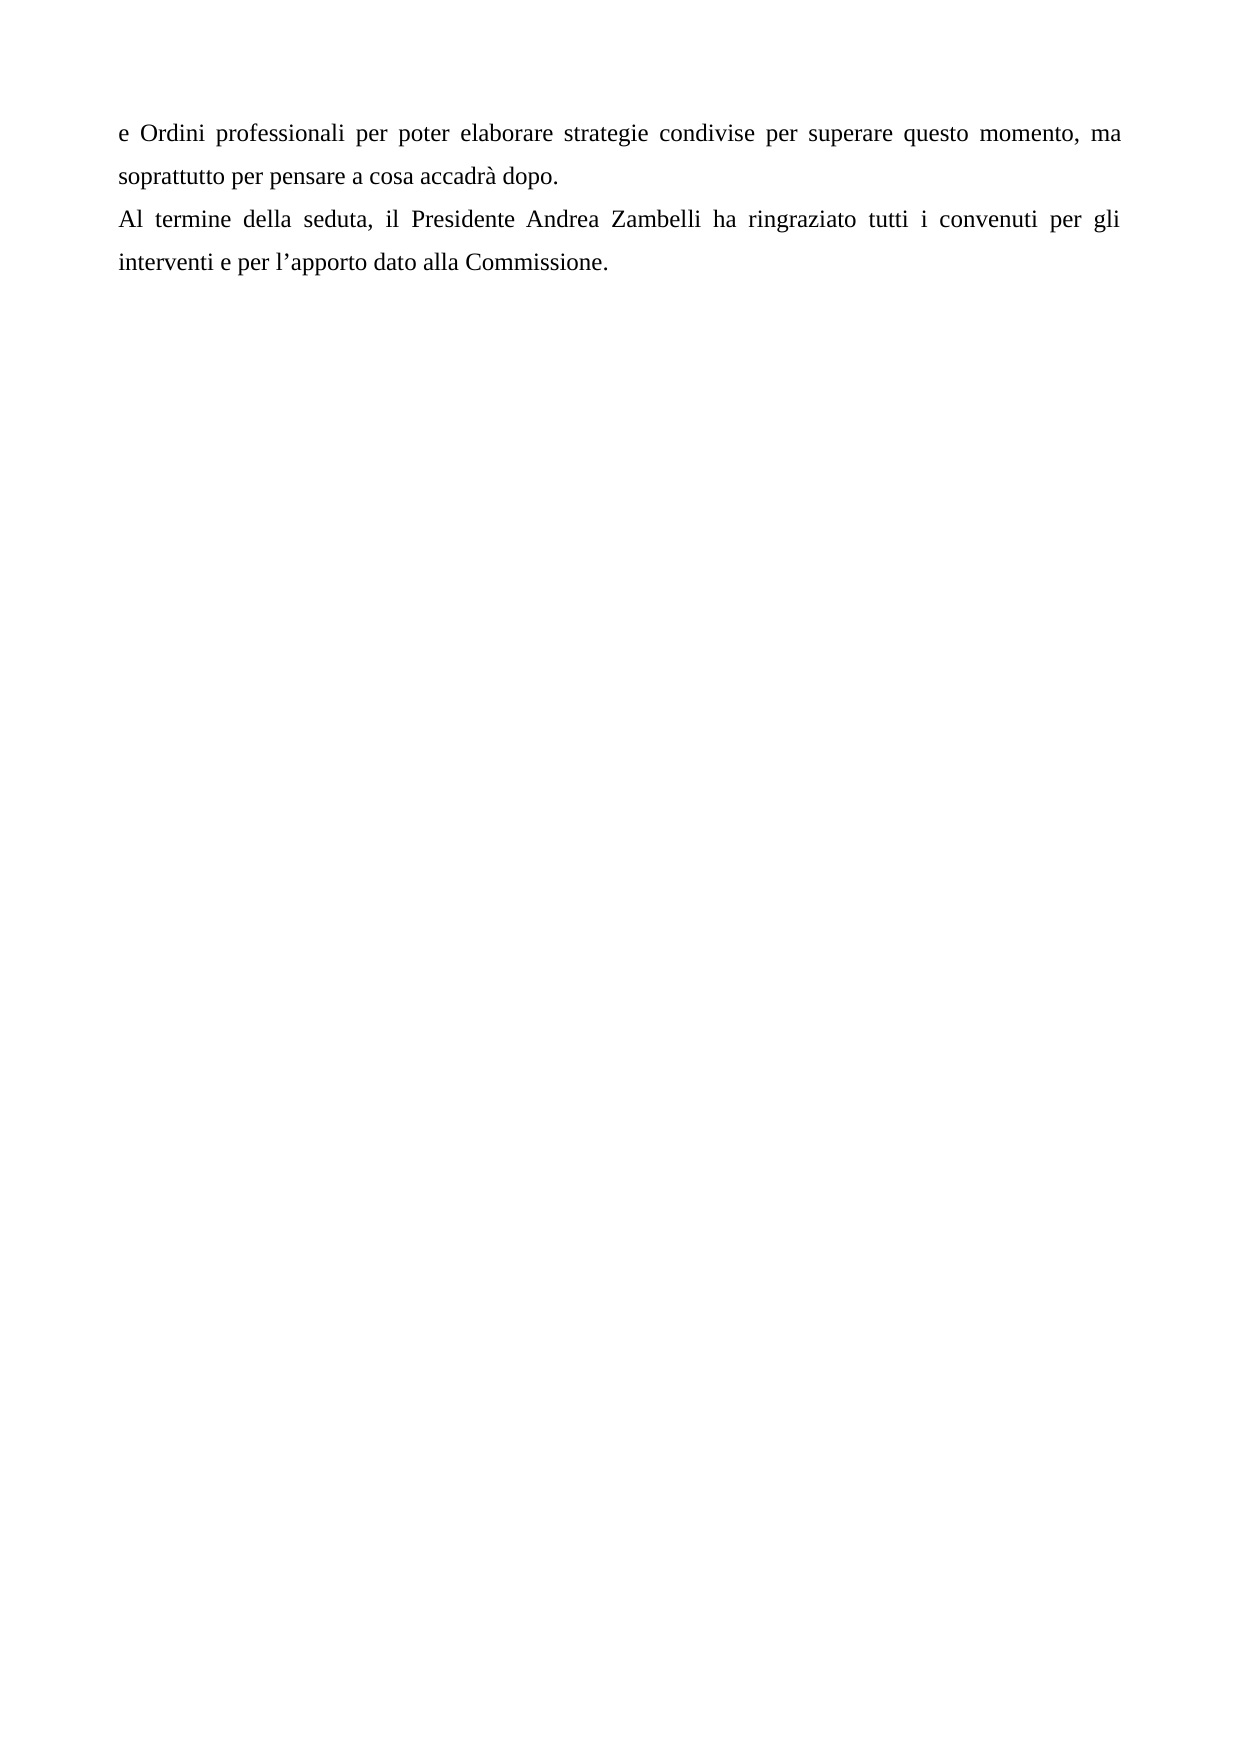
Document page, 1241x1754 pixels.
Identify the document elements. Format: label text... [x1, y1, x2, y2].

text Al termine della seduta, il Presidente Andrea Zambelli ha ringraziato tutti i convenuti per gli interventi e per l’apporto dato alla Commissione. [118, 204, 1122, 276]
text e Ordini professionali per poter elaborare strategie condivise per superare questo momento, ma soprattutto per pensare a cosa accadrà dopo. [118, 118, 1122, 190]
